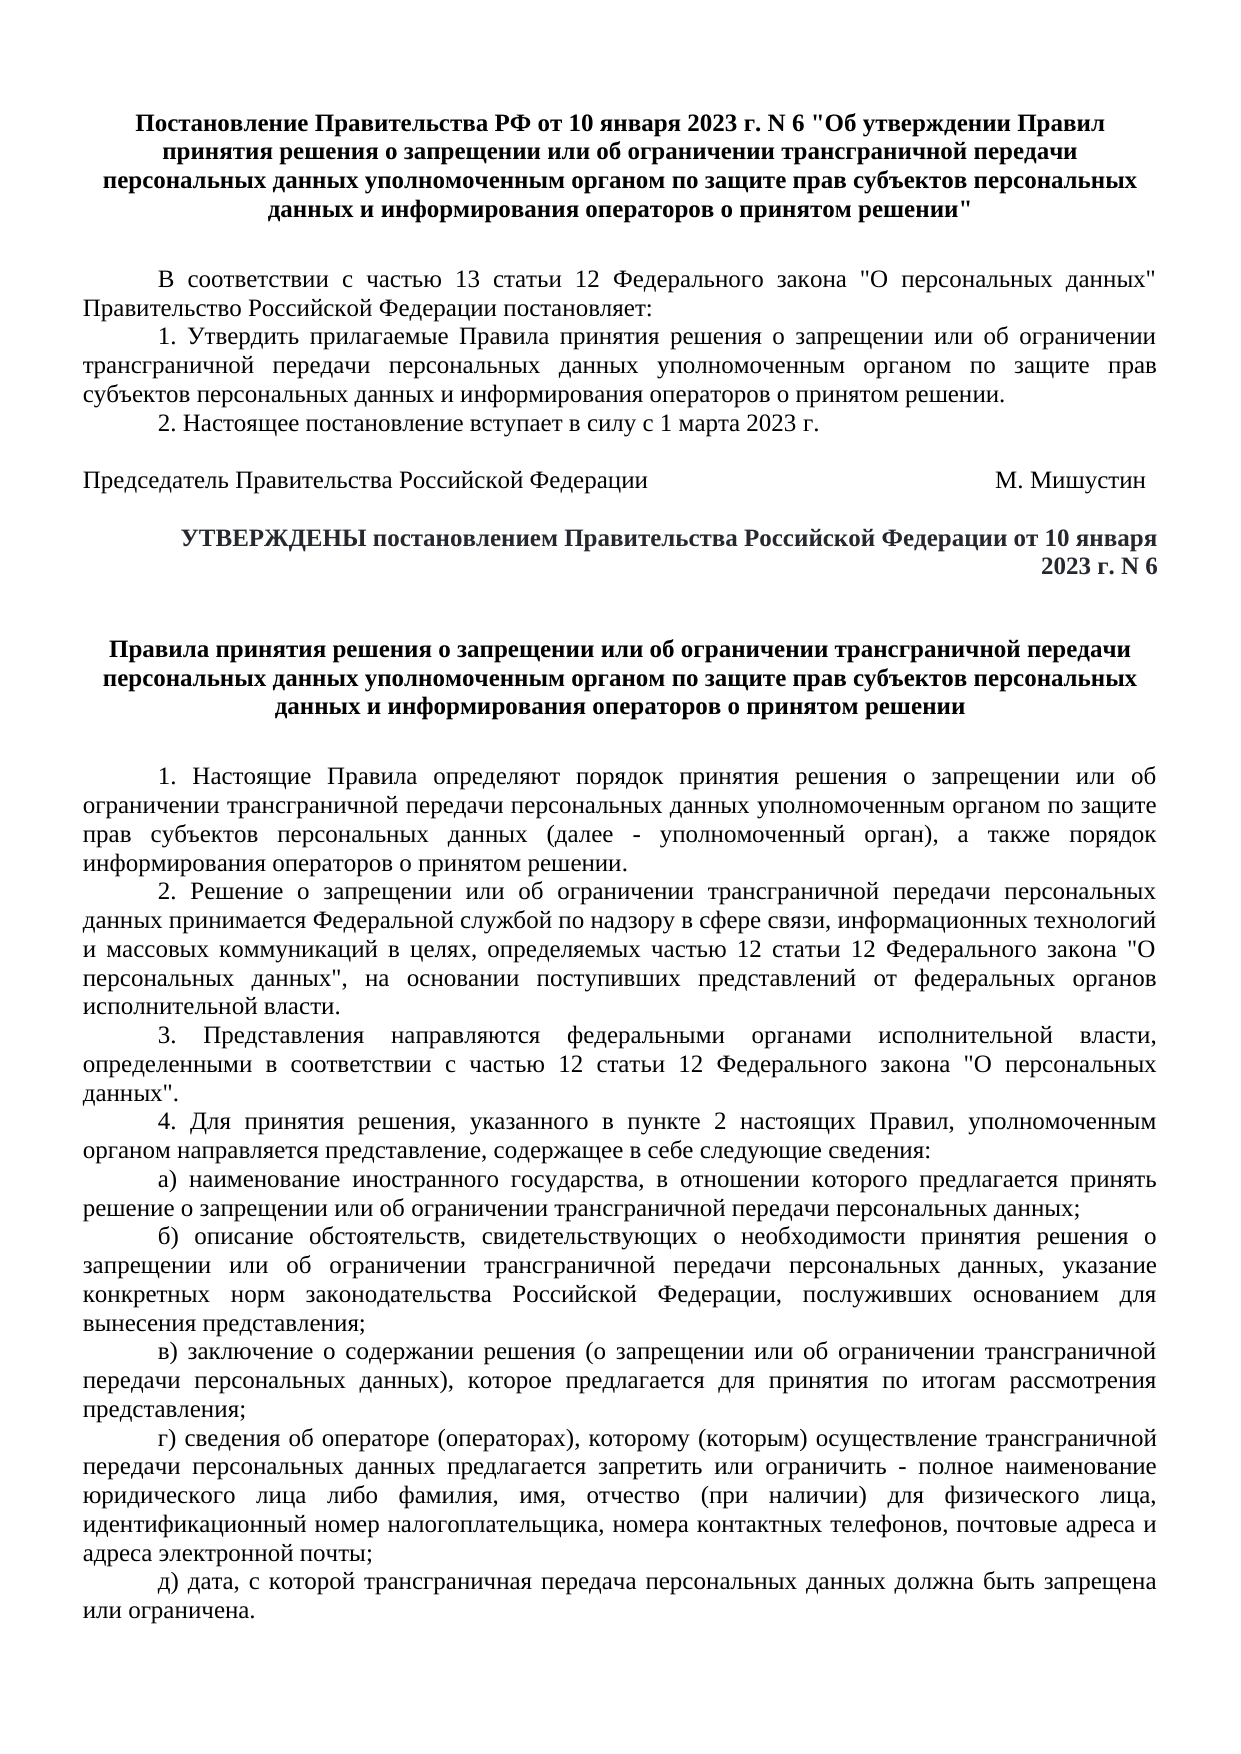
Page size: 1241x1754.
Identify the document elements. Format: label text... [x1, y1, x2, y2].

text д) дата, с которой трансграничная передача персональных данных должна быть запрещена или ограничена. [83, 1566, 1157, 1624]
text 3. Представления направляются федеральными органами исполнительной власти, определенными в соответствии с частью 12 статьи 12 Федерального закона "О персональных данных". [83, 1020, 1157, 1106]
text 1. Настоящие Правила определяют порядок принятия решения о запрещении или об ограничении трансграничной передачи персональных данных уполномоченным органом по защите прав субъектов персональных данных (далее - уполномоченный орган), а также порядок информирования операторов о принятом решении. [83, 761, 1157, 876]
text В соответствии с частью 13 статьи 12 Федерального закона "О персональных данных" Правительство Российской Федерации постановляет: [83, 264, 1157, 321]
subtitle Правила принятия решения о запрещении или об ограничении трансграничной передачи персональных данных уполномоченным органом по защите прав субъектов персональных данных и информирования операторов о принятом решении [83, 634, 1157, 720]
text 1. Утвердить прилагаемые Правила принятия решения о запрещении или об ограничении трансграничной передачи персональных данных уполномоченным органом по защите прав субъектов персональных данных и информирования операторов о принятом решении. [83, 321, 1157, 408]
text 2. Настоящее постановление вступает в силу с 1 марта 2023 г. [83, 408, 1157, 436]
text 4. Для принятия решения, указанного в пункте 2 настоящих Правил, уполномоченным органом направляется представление, содержащее в себе следующие сведения: [83, 1106, 1157, 1164]
text в) заключение о содержании решения (о запрещении или об ограничении трансграничной передачи персональных данных), которое предлагается для принятия по итогам рассмотрения представления; [83, 1336, 1157, 1423]
text 2. Решение о запрещении или об ограничении трансграничной передачи персональных данных принимается Федеральной службой по надзору в сфере связи, информационных технологий и массовых коммуникаций в целях, определяемых частью 12 статьи 12 Федерального закона "О персональных данных", на основании поступивших представлений от федеральных органов исполнительной власти. [83, 876, 1157, 1020]
table_header Председатель Правительства Российской Федерации [83, 465, 791, 494]
text б) описание обстоятельств, свидетельствующих о необходимости принятия решения о запрещении или об ограничении трансграничной передачи персональных данных, указание конкретных норм законодательства Российской Федерации, послуживших основанием для вынесения представления; [83, 1221, 1157, 1336]
text а) наименование иностранного государства, в отношении которого предлагается принять решение о запрещении или об ограничении трансграничной передачи персональных данных; [83, 1164, 1157, 1221]
text УТВЕРЖДЕНЫ постановлением Правительства Российской Федерации от 10 января 2023 г. N 6 [83, 523, 1157, 580]
subtitle Постановление Правительства РФ от 10 января 2023 г. N 6 "Об утверждении Правил принятия решения о запрещении или об ограничении трансграничной передачи персональных данных уполномоченным органом по защите прав субъектов персональных данных и информирования операторов о принятом решении" [83, 108, 1157, 223]
table_header М. Мишустин [791, 465, 1146, 494]
text г) сведения об операторе (операторах), которому (которым) осуществление трансграничной передачи персональных данных предлагается запретить или ограничить - полное наименование юридического лица либо фамилия, имя, отчество (при наличии) для физического лица, идентификационный номер налогоплательщика, номера контактных телефонов, почтовые адреса и адреса электронной почты; [83, 1423, 1157, 1566]
